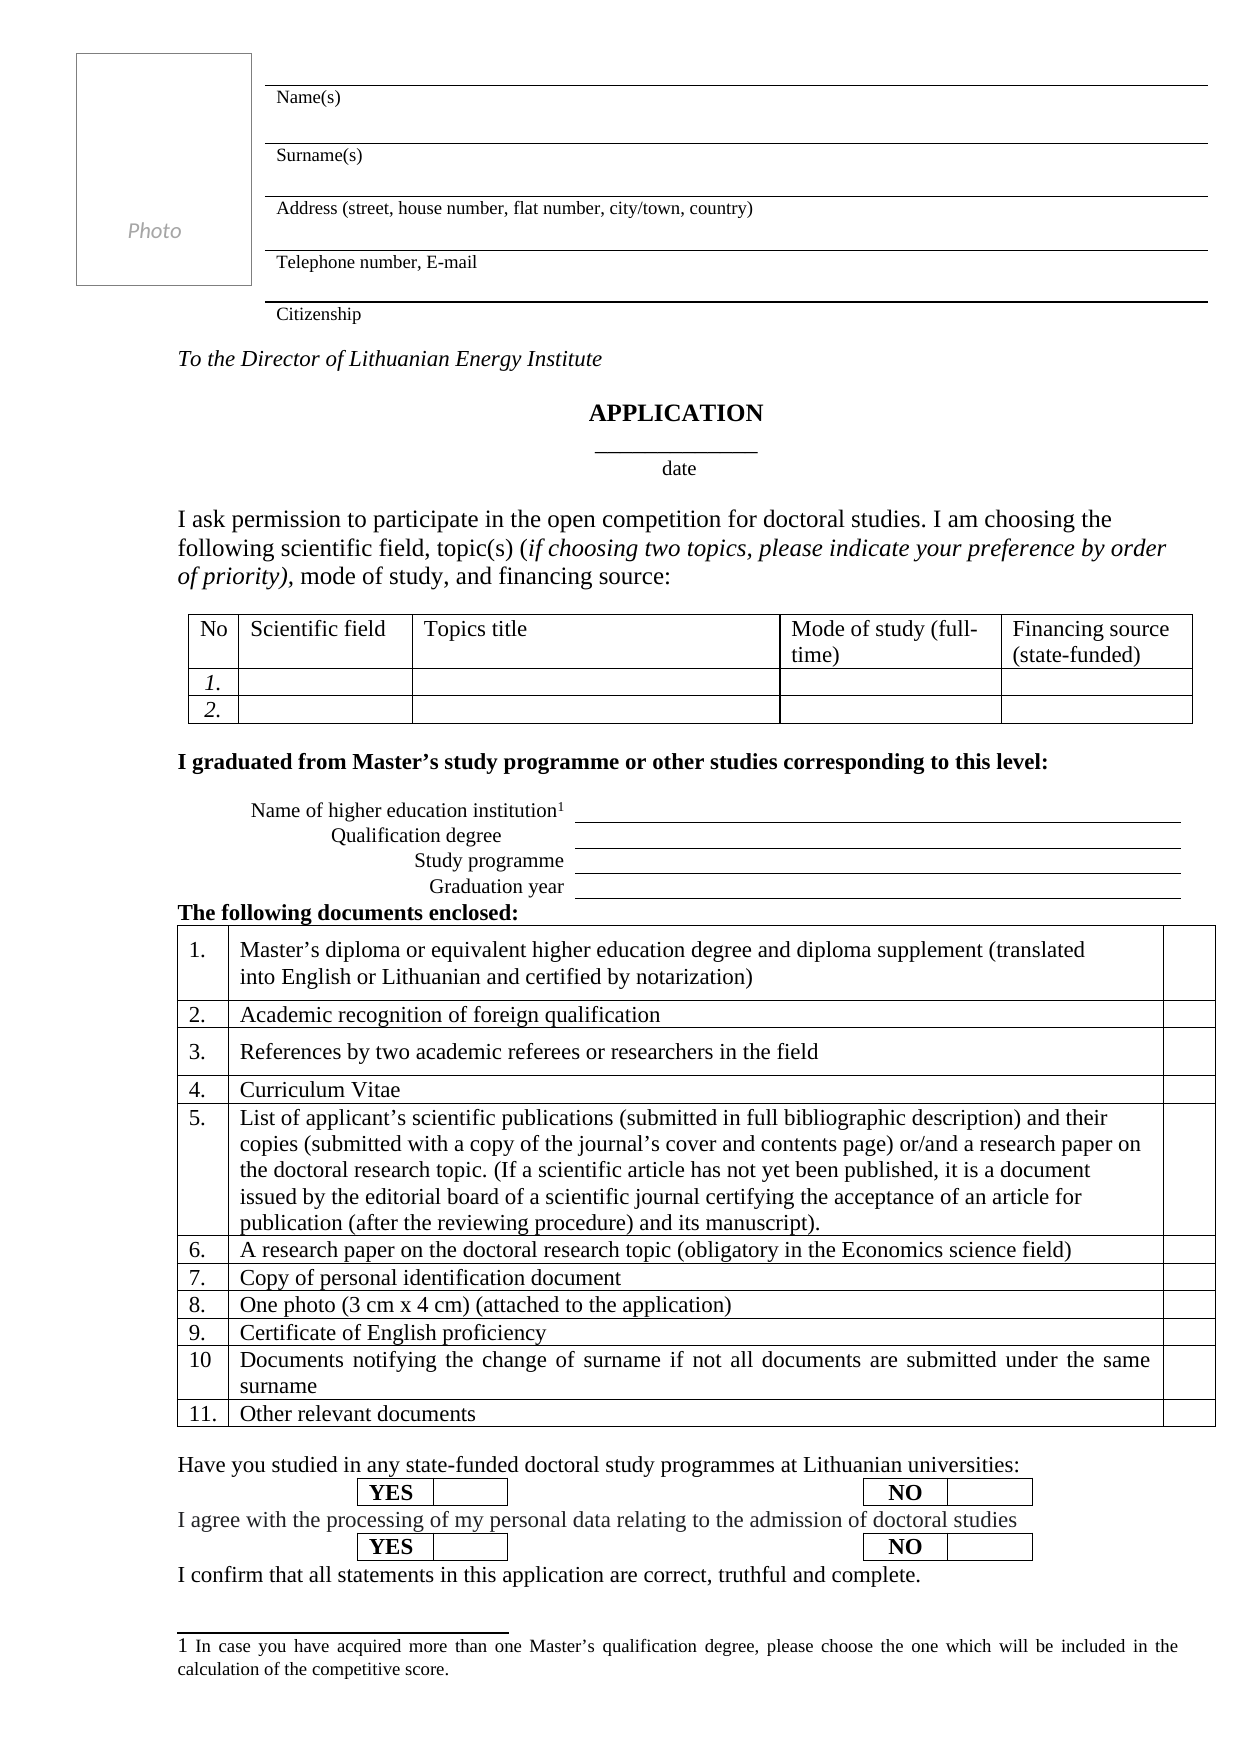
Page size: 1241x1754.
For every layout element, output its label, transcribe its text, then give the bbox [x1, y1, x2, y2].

text _____________ [177, 427, 1181, 456]
table_cell [265, 168, 1208, 196]
table_header YES [358, 1479, 433, 1505]
table_header NO [864, 1534, 947, 1560]
table_cell Telephone number, E-mail [265, 251, 1208, 273]
table_header Scientific field [239, 615, 412, 668]
table_header [1164, 926, 1215, 999]
table_cell 4. [178, 1076, 228, 1103]
table_header Mode of study (full-time) [781, 615, 1001, 668]
table_cell Surname(s) [265, 144, 1208, 165]
table_cell Documents notifying the change of surname if not all documents are submitted under the same surname [229, 1346, 1163, 1399]
table_header [948, 1479, 1032, 1505]
table_cell [781, 669, 1001, 695]
table_cell [252, 196, 265, 219]
table_header [434, 1479, 507, 1505]
table_cell 1. [189, 669, 238, 695]
table_header [575, 798, 1181, 822]
text The following documents enclosed: [177, 899, 1181, 925]
table_cell Name(s) [265, 86, 1208, 107]
table_header [265, 56, 1208, 85]
table_header No [189, 615, 238, 668]
table_cell [265, 221, 1208, 250]
table_header [508, 1478, 863, 1505]
table_cell [413, 696, 779, 723]
table_cell [1002, 696, 1192, 723]
table_cell [1164, 1076, 1215, 1103]
table_cell [1164, 1236, 1215, 1263]
table_cell Study programme [177, 848, 575, 872]
table_cell [575, 849, 1181, 872]
table_cell [1164, 1028, 1215, 1075]
table_cell [781, 696, 1001, 723]
table_header [508, 1533, 863, 1560]
table_cell Address (street, house number, flat number, city/town, country) [265, 197, 1208, 219]
text I graduated from Master’s study programme or other studies corresponding to this level: [177, 748, 1181, 774]
table_cell [1002, 669, 1192, 695]
table_header [434, 1534, 507, 1560]
table_cell Certificate of English proficiency [229, 1319, 1163, 1345]
table_cell 8. [178, 1291, 228, 1318]
table_header [948, 1534, 1032, 1560]
table_cell Qualification degree [177, 822, 575, 847]
table_cell [265, 108, 1208, 114]
table_header YES [358, 1534, 433, 1560]
table_cell [575, 823, 1181, 847]
text I confirm that all statements in this application are correct, truthful and complete. [177, 1561, 1181, 1587]
table_cell 2. [189, 696, 238, 723]
table_cell A research paper on the doctoral research topic (obligatory in the Economics science field) [229, 1236, 1163, 1263]
table_cell [413, 669, 779, 695]
table_cell 2. [178, 1001, 228, 1027]
table_cell [265, 273, 1208, 301]
table_cell 9. [178, 1319, 228, 1345]
table_cell Citizenship [265, 303, 1208, 343]
subtitle APPLICATION [177, 398, 1181, 427]
table_cell [1164, 1001, 1215, 1027]
table_cell [252, 168, 265, 196]
table_cell 11. [178, 1400, 228, 1426]
table_cell One photo (3 cm x 4 cm) (attached to the application) [229, 1291, 1163, 1318]
table_header [252, 56, 265, 85]
table_cell [575, 874, 1181, 898]
table_cell Other relevant documents [229, 1400, 1163, 1426]
table_cell [239, 669, 412, 695]
table_cell [265, 114, 1208, 142]
text date [177, 456, 1181, 480]
table_cell 6. [178, 1236, 228, 1263]
text Have you studied in any state-funded doctoral study programmes at Lithuanian universities: [177, 1451, 1181, 1478]
table_cell List of applicant’s scientific publications (submitted in full bibliographic description) and their copies (submitted with a copy of the journal’s cover and contents page) or/and a research paper on the doctoral research topic. (If a scientific article has not yet been published, it is a document issued by the editorial board of a scientific journal certifying the acceptance of an article for publication (after the reviewing procedure) and its manuscript). [229, 1104, 1163, 1235]
table_cell [252, 108, 265, 114]
table_cell [1164, 1346, 1215, 1399]
text To the Director of Lithuanian Energy Institute [177, 346, 1181, 372]
table_cell References by two academic referees or researchers in the field [229, 1028, 1163, 1075]
table_cell [1164, 1291, 1215, 1318]
table_cell [150, 273, 265, 301]
table_cell 3. [178, 1028, 228, 1075]
table_cell [150, 301, 265, 343]
text I ask permission to participate in the open competition for doctoral studies. I am choosing the following scientific field, topic(s) (if choosing two topics, please indicate your preference by order of priority), mode of study, and financing source: [177, 504, 1181, 590]
table_cell [252, 143, 265, 165]
table_header NO [864, 1479, 947, 1505]
table_cell Copy of personal identification document [229, 1264, 1163, 1290]
table_cell Curriculum Vitae [229, 1076, 1163, 1103]
table_cell Academic recognition of foreign qualification [229, 1001, 1163, 1027]
table_cell 7. [178, 1264, 228, 1290]
table_header 1. [178, 926, 228, 999]
table_cell [239, 696, 412, 723]
table_cell [1164, 1400, 1215, 1426]
table_cell 10 [178, 1346, 228, 1399]
table_cell Graduation year [177, 873, 575, 898]
text I agree with the processing of my personal data relating to the admission of doctoral studies [177, 1506, 1181, 1532]
table_cell [252, 221, 265, 250]
table_cell [252, 250, 265, 273]
table_header Master’s diploma or equivalent higher education degree and diploma supplement (translated into English or Lithuanian and certified by notarization) [229, 926, 1163, 999]
table_cell [1164, 1264, 1215, 1290]
table_header Name of higher education institution [177, 798, 575, 822]
table_header Financing source (state-funded) [1002, 615, 1192, 668]
table_cell [252, 85, 265, 107]
table_cell [252, 114, 265, 142]
table_cell [1164, 1104, 1215, 1235]
table_cell 5. [178, 1104, 228, 1235]
table_header Topics title [413, 615, 779, 668]
table_cell [1164, 1319, 1215, 1345]
